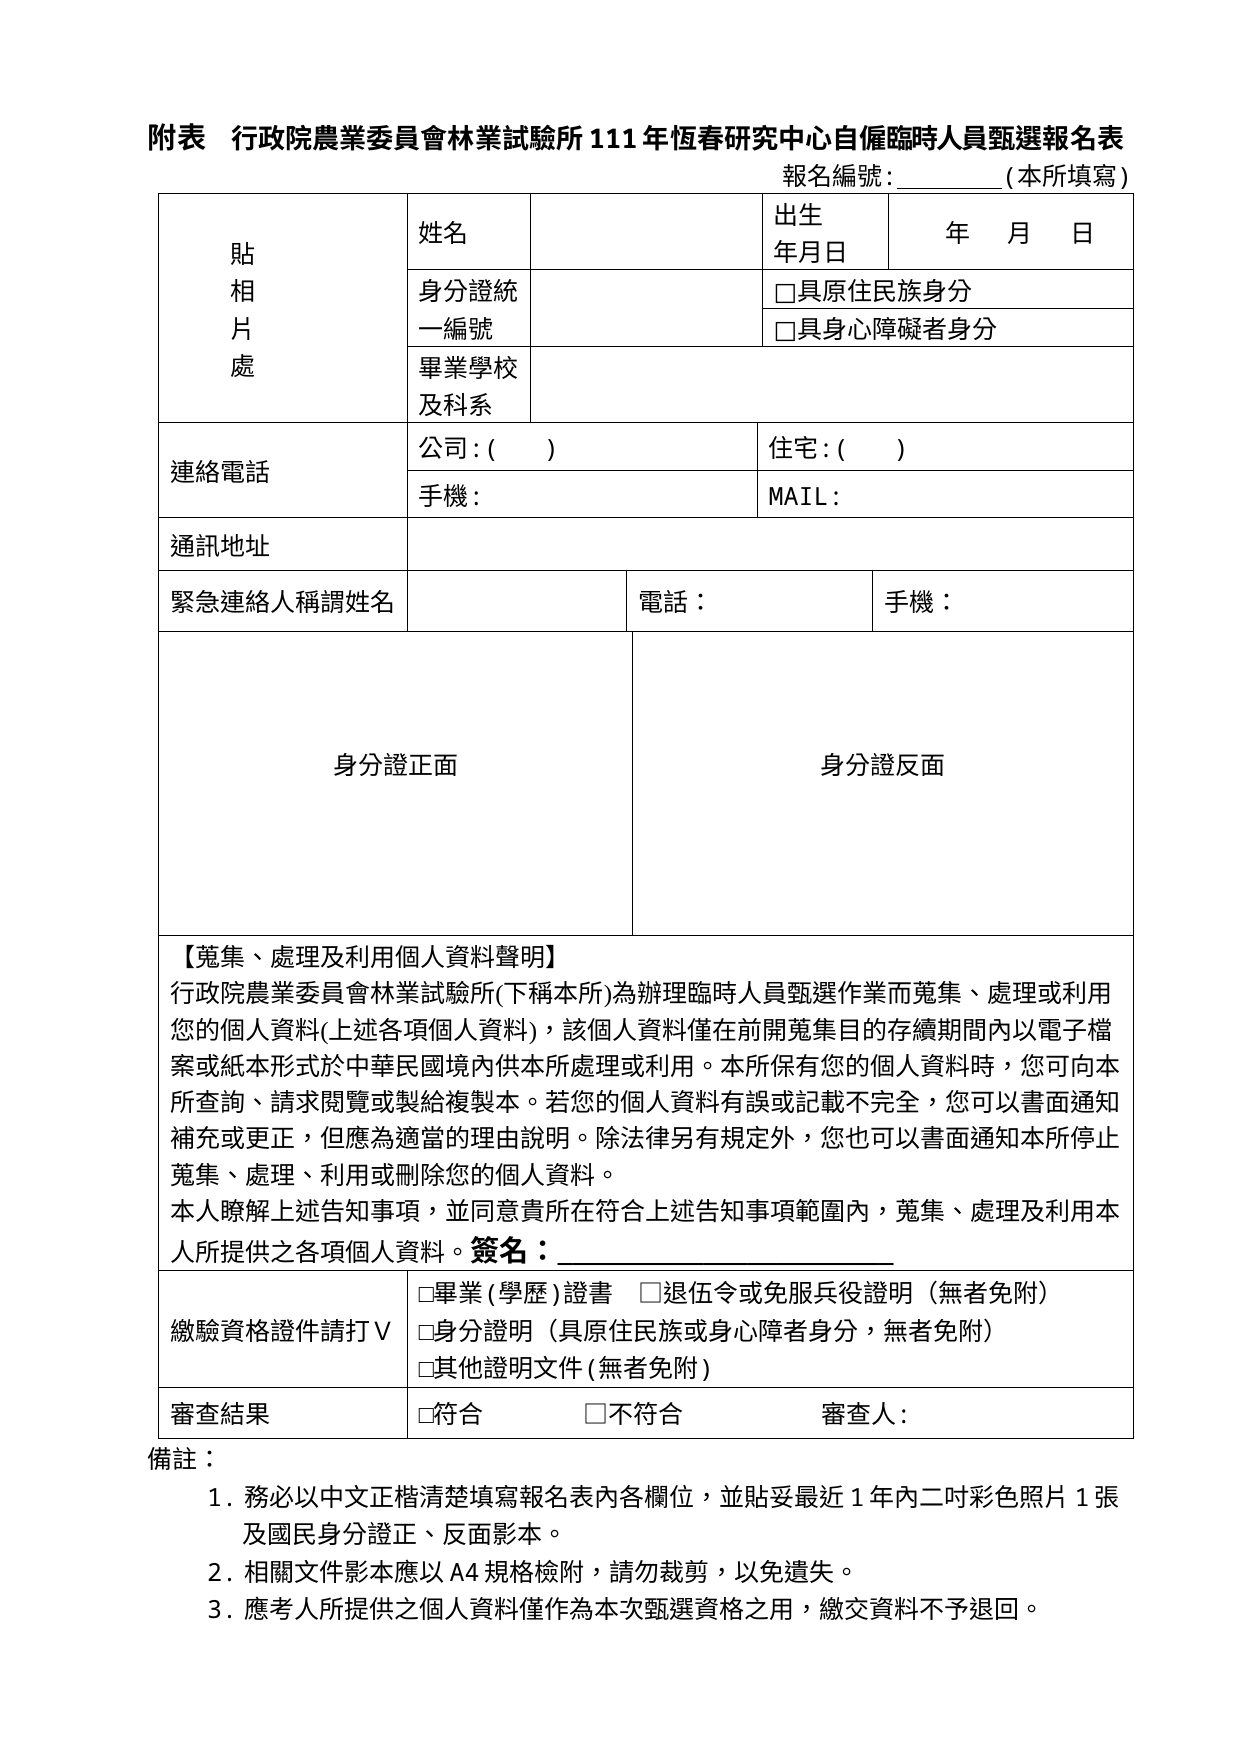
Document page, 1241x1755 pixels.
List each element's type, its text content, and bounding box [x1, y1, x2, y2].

text 附表行政院農業委員會林業試驗所111年恆春研究中心自僱臨時人員甄選報名表 [148, 118, 1134, 156]
table_cell 畢業學校及科系 [408, 347, 530, 422]
table_cell 住宅:( ) [758, 423, 1133, 469]
table_cell 手機： [873, 571, 1133, 631]
text 報名編號: (本所填寫) [779, 156, 1134, 193]
table_cell 公司:( ) [408, 423, 757, 469]
table_cell 繳驗資格證件請打Ｖ [159, 1271, 407, 1387]
table_cell 身分證正面 [159, 632, 632, 935]
table_cell 緊急連絡人稱謂姓名 [159, 571, 407, 631]
table_cell □具身心障礙者身分 [763, 309, 1133, 346]
text 及國民身分證正、反面影本。 [242, 1513, 1134, 1551]
table_cell 通訊地址 [159, 518, 407, 569]
table_header 出生 年月日 [763, 194, 888, 269]
table_header 姓名 [408, 194, 530, 269]
table_cell MAIL: [758, 471, 1133, 517]
table_cell 身分證統一編號 [408, 270, 530, 346]
table_cell [408, 571, 626, 631]
table_cell □具原住民族身分 [763, 270, 1133, 308]
list 務必以中文正楷清楚填寫報名表內各欄位，並貼妥最近1年內二吋彩色照片1張 [207, 1476, 1134, 1513]
table_header [531, 194, 762, 269]
table_cell 審查結果 [159, 1388, 407, 1437]
text 備註： [148, 1438, 1134, 1476]
table_cell □畢業(學歷)證書 □退伍令或免服兵役證明（無者免附） □身分證明（具原住民族或身心障者身分，無者免附） □其他證明文件(無者免附) [408, 1271, 1133, 1387]
table_cell [531, 347, 1133, 422]
table_cell [531, 270, 762, 346]
table_cell 手機: [408, 471, 757, 517]
table_cell [408, 518, 1133, 569]
list 應考人所提供之個人資料僅作為本次甄選資格之用，繳交資料不予退回。 [148, 1588, 1134, 1626]
table_header 貼 相 片 處 [159, 194, 407, 422]
table_header 年 月 日 [889, 194, 1133, 269]
list 相關文件影本應以A4規格檢附，請勿裁剪，以免遺失。 [148, 1551, 1134, 1588]
table_cell 電話： [627, 571, 872, 631]
table_cell 連絡電話 [159, 423, 407, 517]
table_cell □符合 □不符合 審查人: [408, 1388, 1133, 1437]
table_cell 身分證反面 [633, 632, 1133, 935]
table_cell 【蒐集、處理及利用個人資料聲明】 行政院農業委員會林業試驗所(下稱本所)為辦理臨時人員甄選作業而蒐集、處理或利用您的個人資料(上述各項個人資料)，該個人資料僅在前開蒐集目的存續期間內以電子檔案或紙本形式於中華民國境內供本所處理或利用。本所保有您的個人資料時，您可向本所查詢、請求閱覽或製給複製本。若您的個人資料有誤或記載不完全，您可以書面通知補充或更正，但應為適當的理由說明。除法律另有規定外，您也可以書面通知本所停止蒐集、處理、利用或刪除您的個人資料。 本人瞭解上述告知事項，並同意貴所在符合上述告知事項範圍內，蒐集、處理及利用本人所提供之各項個人資料。簽名：_______________________ [159, 936, 1133, 1270]
